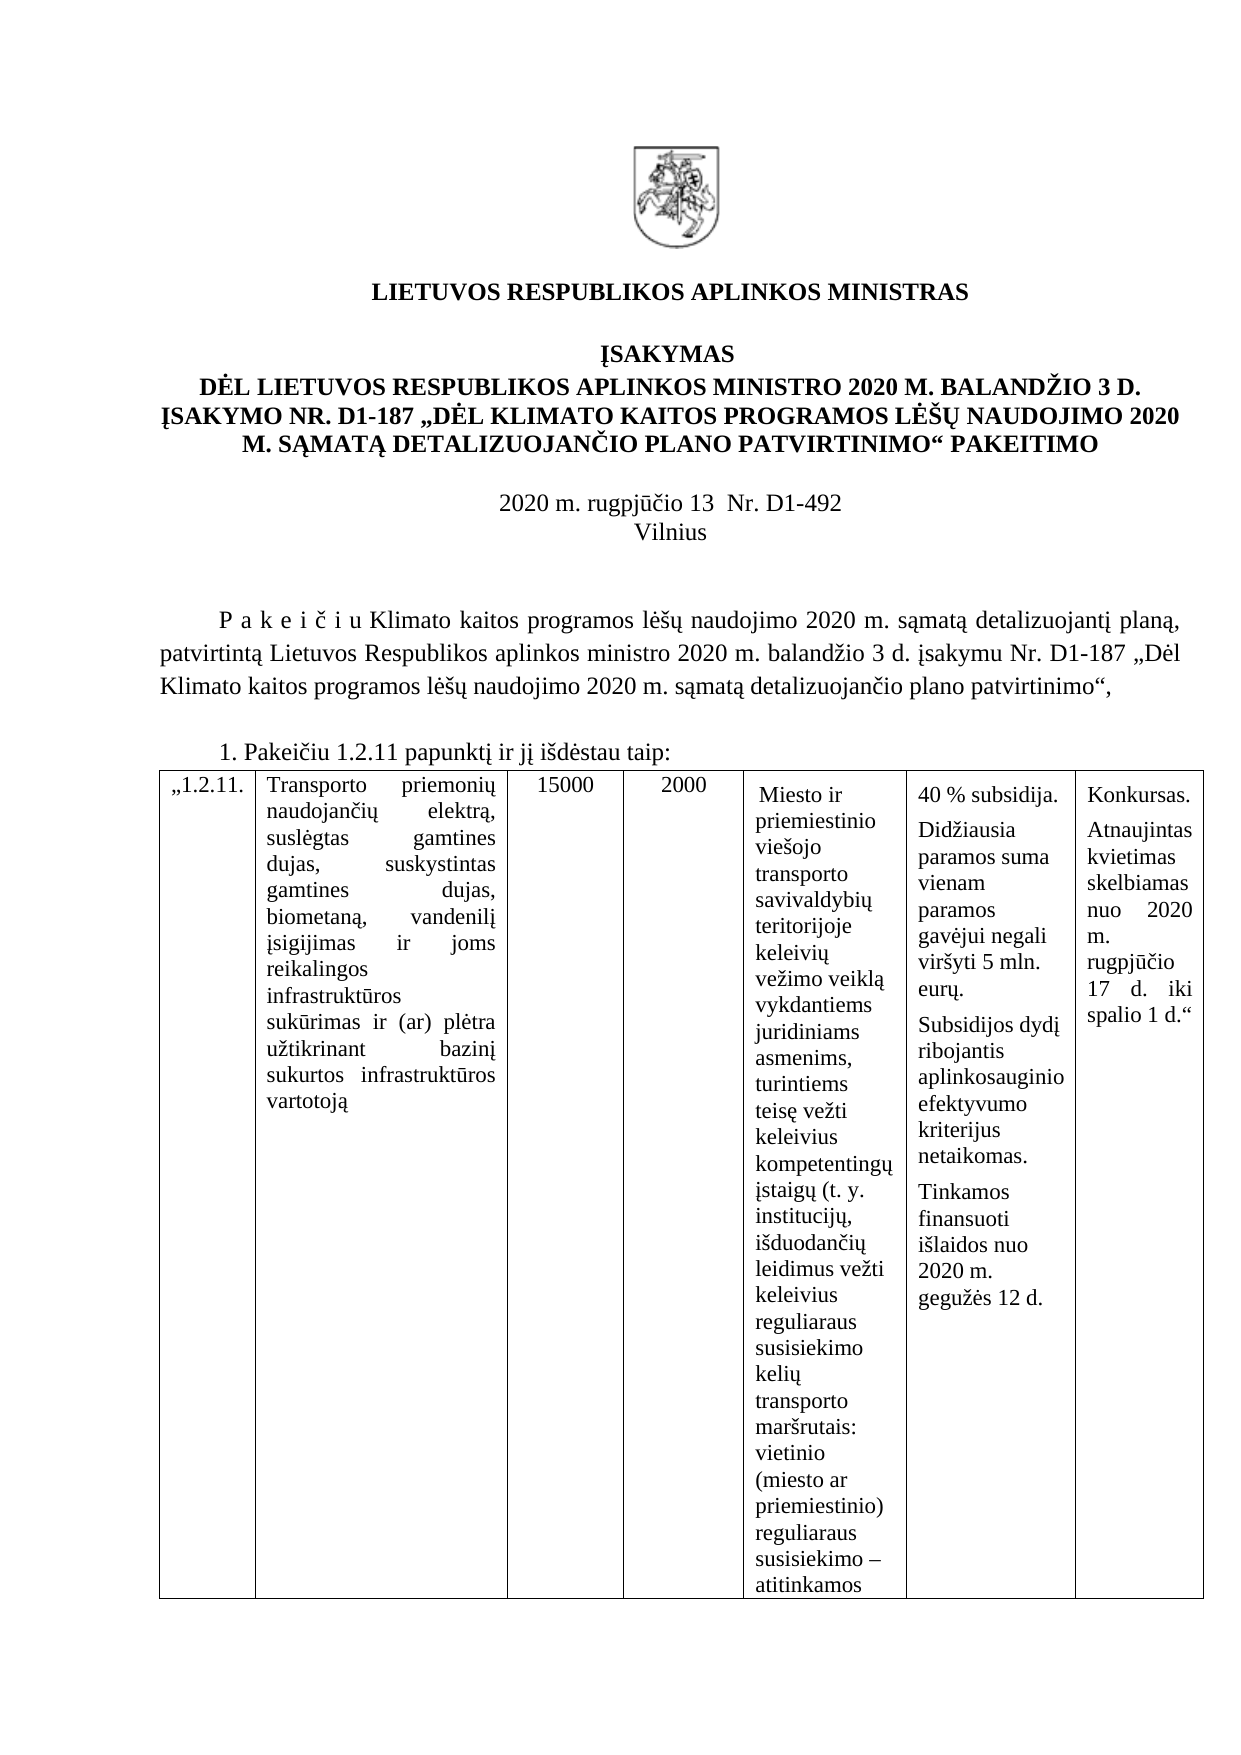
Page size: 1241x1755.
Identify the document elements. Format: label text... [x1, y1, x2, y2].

table_header Konkursas. Atnaujintas kvietimas skelbiamas nuo 2020 m. rugpjūčio 17 d. iki spalio 1 d.“ [1076, 771, 1203, 1598]
text P a k e i č i u Klimato kaitos programos lėšų naudojimo 2020 m. sąmatą detalizuojantį planą, patvirtintą Lietuvos Respublikos aplinkos ministro 2020 m. balandžio 3 d. įsakymu Nr. D1-187 „Dėl Klimato kaitos programos lėšų naudojimo 2020 m. sąmatą detalizuojančio plano patvirtinimo“, [159, 605, 1181, 700]
table_header Transporto priemonių naudojančių elektrą, suslėgtas gamtines dujas, suskystintas gamtines dujas, biometaną, vandenilį įsigijimas ir joms reikalingos infrastruktūros sukūrimas ir (ar) plėtra užtikrinant bazinį sukurtos infrastruktūros vartotoją [256, 771, 507, 1598]
table_header „1.2.11. [160, 771, 255, 1598]
text LIETUVOS RESPUBLIKOS APLINKOS MINISTRAS [159, 277, 1181, 306]
text Vilnius [159, 517, 1181, 575]
text 1. Pakeičiu 1.2.11 papunktį ir jį išdėstau taip: [159, 737, 1181, 766]
text DĖL LIETUVOS RESPUBLIKOS APLINKOS MINISTRO 2020 M. BALANDŽIO 3 D. ĮSAKYMO NR. D1-187 „DĖL KLIMATO KAITOS PROGRAMOS LĖŠŲ NAUDOJIMO 2020 M. SĄMATĄ DETALIZUOJANČIO PLANO PATVIRTINIMO“ PAKEITIMO [159, 372, 1181, 458]
text ĮSAKYMAS [159, 339, 1181, 368]
table_header 2000 [624, 771, 743, 1598]
text 2020 m. rugpjūčio 13 Nr. D1-492 [159, 488, 1181, 517]
table_header 15000 [508, 771, 623, 1598]
table_header Miesto ir priemiestinio viešojo transporto savivaldybių teritorijoje keleivių vežimo veiklą vykdantiems juridiniams asmenims, turintiems teisę vežti keleivius kompetentingų įstaigų (t. y. institucijų, išduodančių leidimus vežti keleivius reguliaraus susisiekimo kelių transporto maršrutais: vietinio (miesto ar priemiestinio) reguliaraus susisiekimo – atitinkamos [744, 771, 906, 1598]
table_header 40 % subsidija. Didžiausia paramos suma vienam paramos gavėjui negali viršyti 5 mln. eurų. Subsidijos dydį ribojantis aplinkosauginio efektyvumo kriterijus netaikomas. Tinkamos finansuoti išlaidos nuo 2020 m. gegužės 12 d. [907, 771, 1075, 1598]
